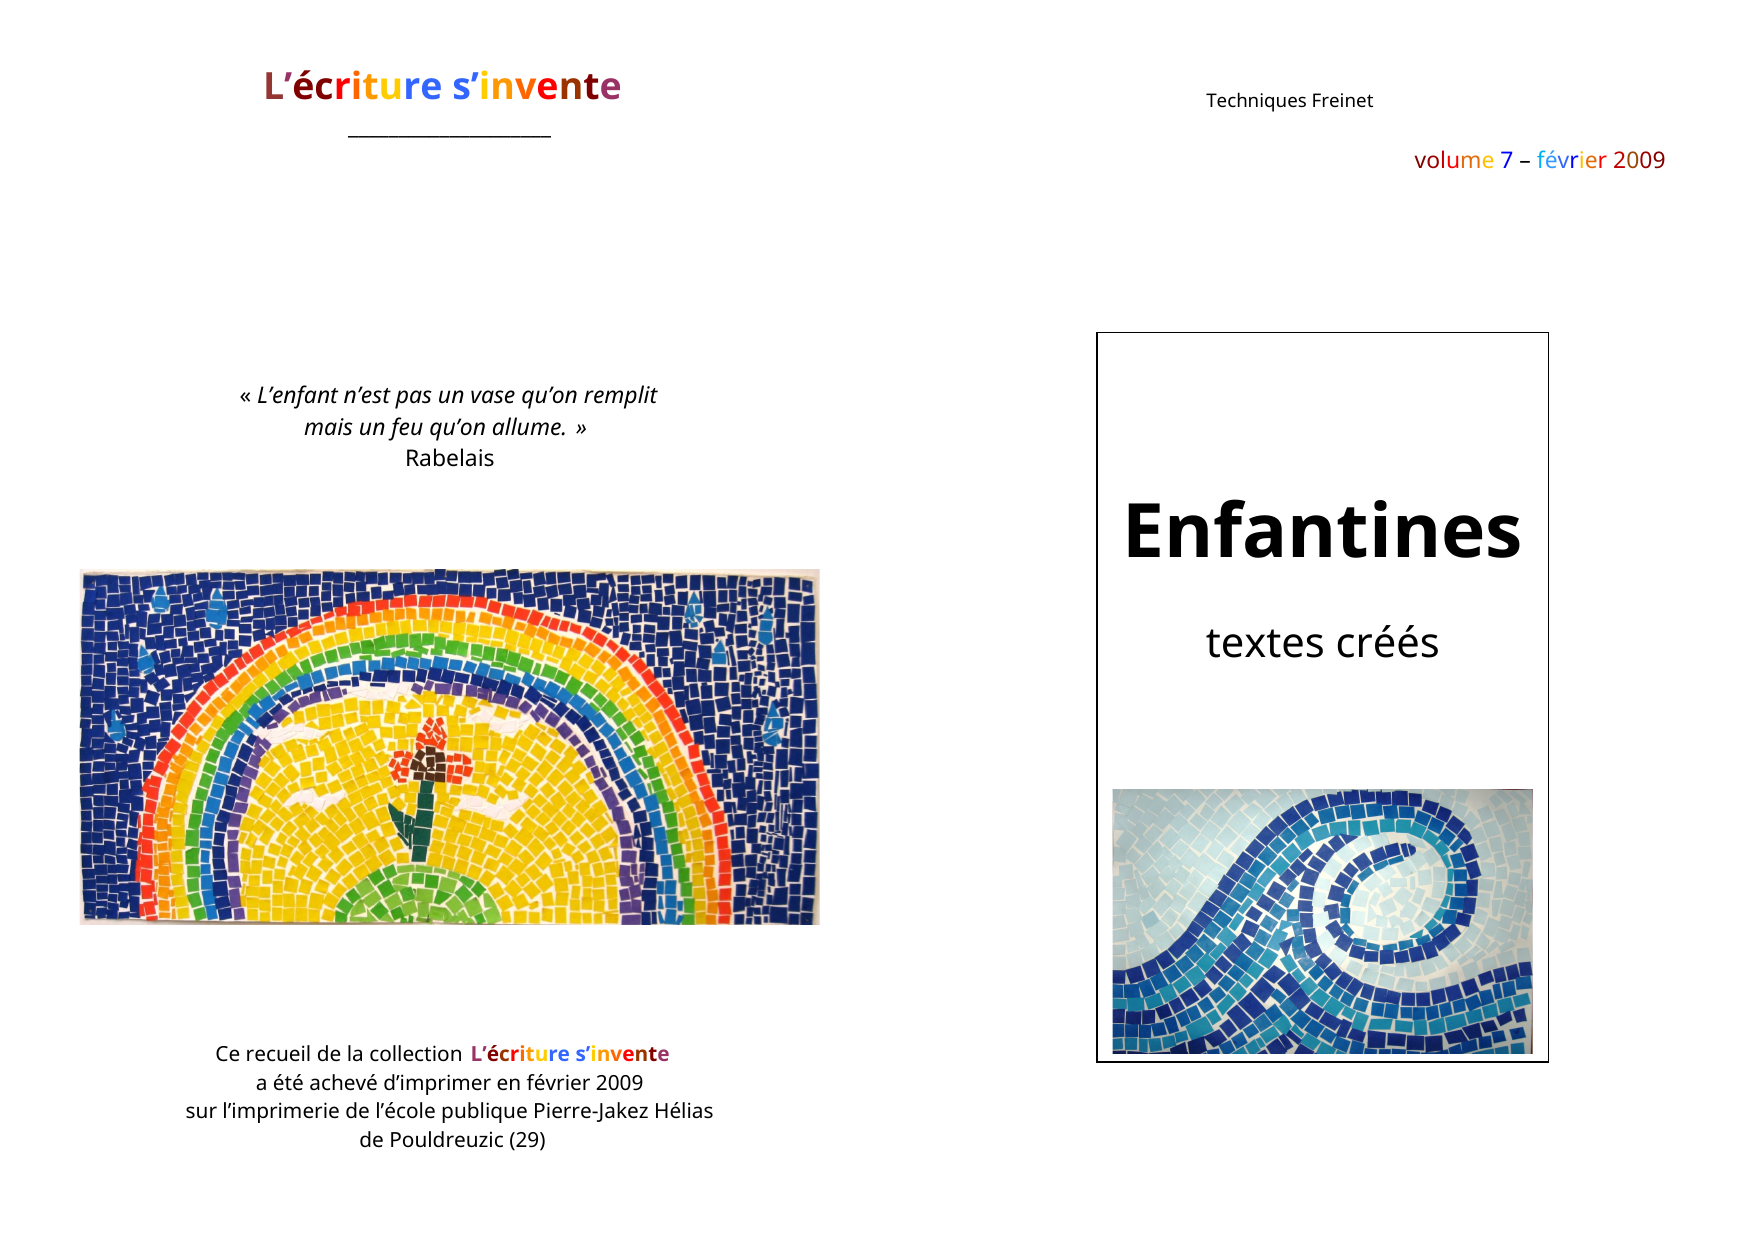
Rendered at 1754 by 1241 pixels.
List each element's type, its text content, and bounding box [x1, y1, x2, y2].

text textes créés [1112, 613, 1533, 670]
text volume 7 – février 2009 [914, 144, 1665, 176]
text mais un feu qu’on allume. » [59, 411, 840, 442]
text ____________________ [59, 110, 840, 141]
text Rabelais [59, 442, 840, 473]
text a été achevé d’imprimer en février 2009 [59, 1068, 840, 1096]
text L’écriture s’invente [44, 59, 840, 110]
text Enfantines [1112, 477, 1533, 579]
text Techniques Freinet [914, 87, 1665, 113]
text « L’enfant n’est pas un vase qu’on remplit [59, 379, 840, 411]
text sur l’imprimerie de l’école publique Pierre-Jakez Hélias [59, 1096, 840, 1125]
text Ce recueil de la collection L’écriture s’invente [44, 1039, 840, 1068]
text de Pouldreuzic (29) [59, 1125, 840, 1153]
